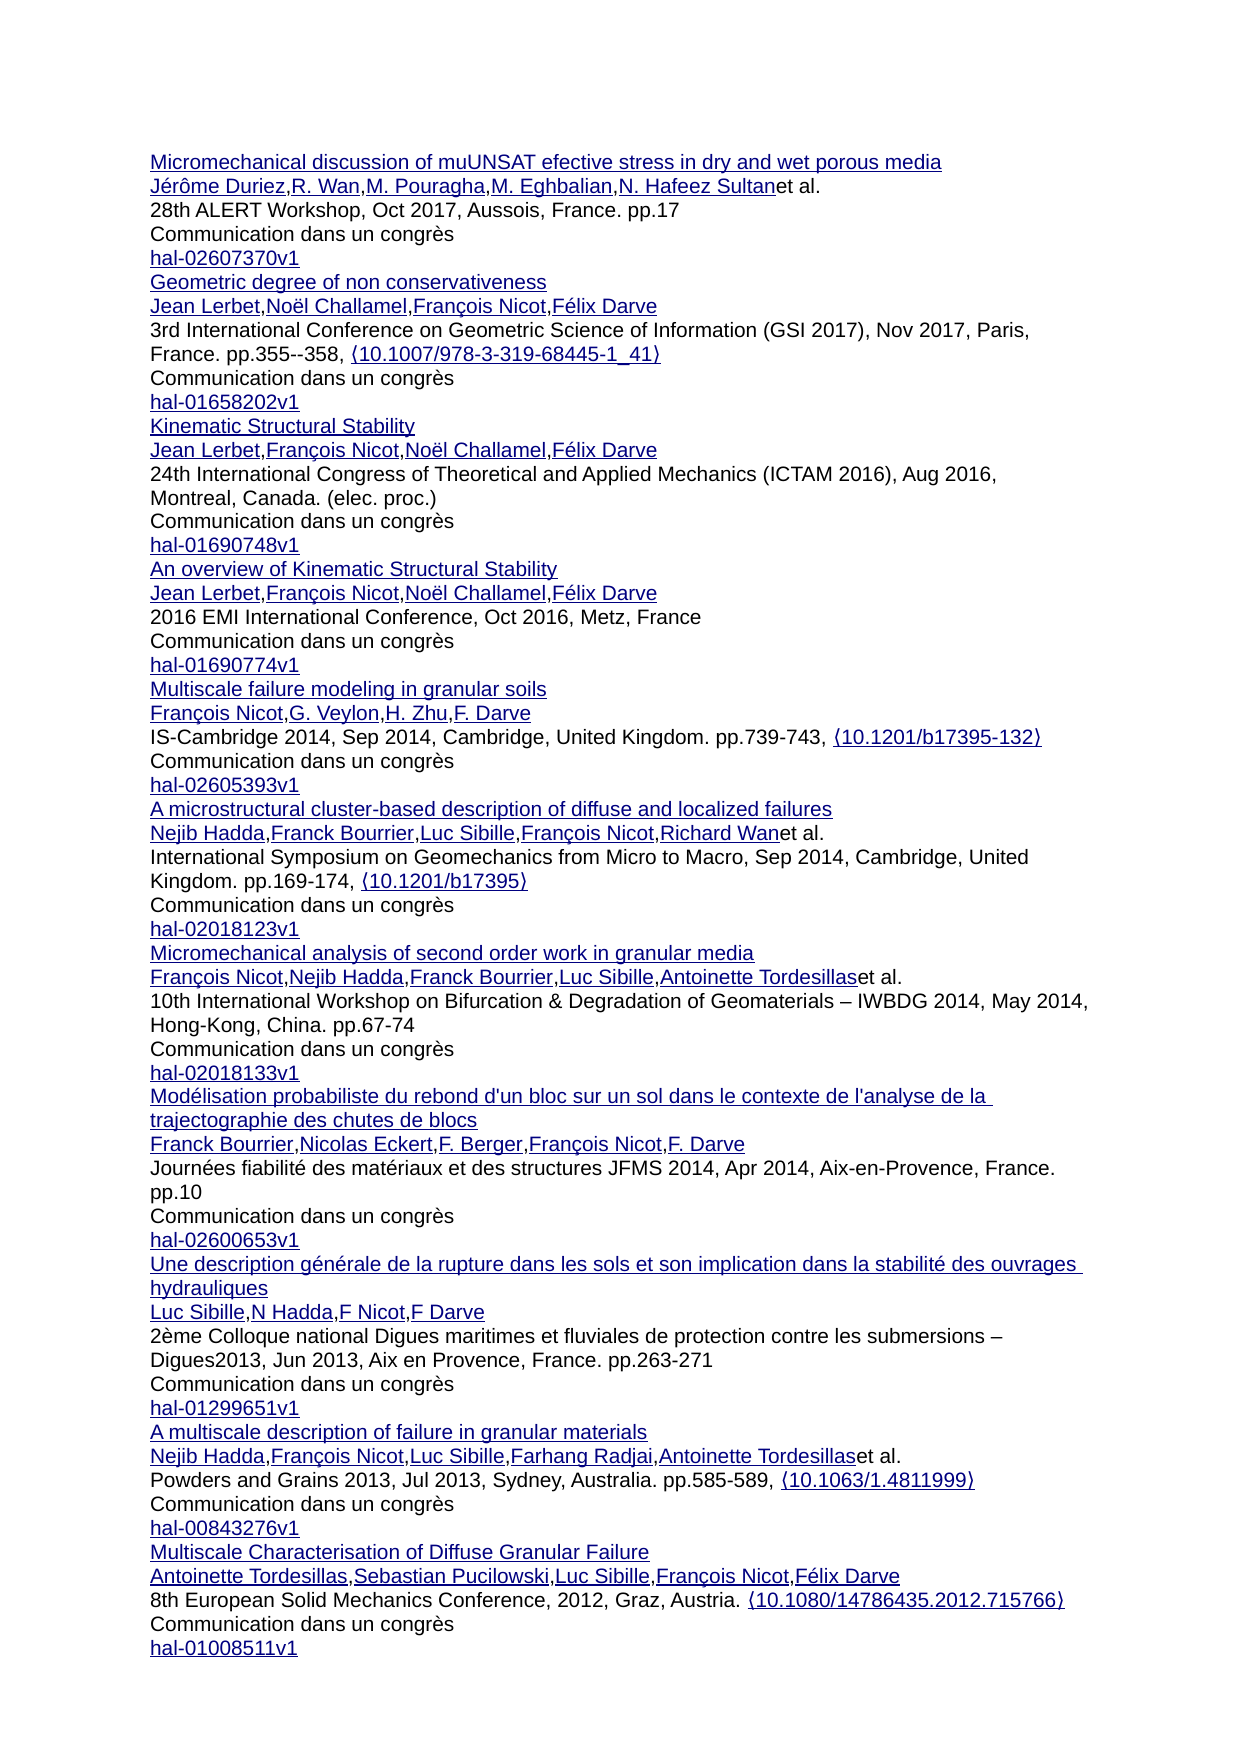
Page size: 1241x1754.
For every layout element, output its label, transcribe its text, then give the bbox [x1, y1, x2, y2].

table_cell Micromechanical analysis of second order work in granular media François Nicot,Nejib Hadda,Franck Bourrier,Luc Sibille,Antoinette Tordesillaset al. 10th International Workshop on Bifurcation & Degradation of Geomaterials – IWBDG 2014, May 2014, Hong-Kong, China. pp.67-74 Communication dans un congrès hal-02018133v1 [150, 941, 1090, 1084]
table_cell Kinematic Structural Stability Jean Lerbet,François Nicot,Noël Challamel,Félix Darve 24th International Congress of Theoretical and Applied Mechanics (ICTAM 2016), Aug 2016, Montreal, Canada. (elec. proc.) Communication dans un congrès hal-01690748v1 [150, 414, 1090, 557]
table_cell Multiscale Characterisation of Diffuse Granular Failure Antoinette Tordesillas,Sebastian Pucilowski,Luc Sibille,François Nicot,Félix Darve 8th European Solid Mechanics Conference, 2012, Graz, Austria. ⟨10.1080/14786435.2012.715766⟩ Communication dans un congrès hal-01008511v1 [150, 1540, 1090, 1659]
table_cell Geometric degree of non conservativeness Jean Lerbet,Noël Challamel,François Nicot,Félix Darve 3rd International Conference on Geometric Science of Information (GSI 2017), Nov 2017, Paris, France. pp.355--358, ⟨10.1007/978-3-319-68445-1_41⟩ Communication dans un congrès hal-01658202v1 [150, 270, 1090, 413]
table_cell A microstructural cluster-based description of diffuse and localized failures Nejib Hadda,Franck Bourrier,Luc Sibille,François Nicot,Richard Wanet al. International Symposium on Geomechanics from Micro to Macro, Sep 2014, Cambridge, United Kingdom. pp.169-174, ⟨10.1201/b17395⟩ Communication dans un congrès hal-02018123v1 [150, 797, 1090, 941]
table_cell Une description générale de la rupture dans les sols et son implication dans la stabilité des ouvrages hydrauliques Luc Sibille,N Hadda,F Nicot,F Darve 2ème Colloque national Digues maritimes et fluviales de protection contre les submersions – Digues2013, Jun 2013, Aix en Provence, France. pp.263-271 Communication dans un congrès hal-01299651v1 [150, 1252, 1090, 1420]
table_cell An overview of Kinematic Structural Stability Jean Lerbet,François Nicot,Noël Challamel,Félix Darve 2016 EMI International Conference, Oct 2016, Metz, France Communication dans un congrès hal-01690774v1 [150, 557, 1090, 677]
table_cell Modélisation probabiliste du rebond d'un bloc sur un sol dans le contexte de l'analyse de la trajectographie des chutes de blocs Franck Bourrier,Nicolas Eckert,F. Berger,François Nicot,F. Darve Journées fiabilité des matériaux et des structures JFMS 2014, Apr 2014, Aix-en-Provence, France. pp.10 Communication dans un congrès hal-02600653v1 [150, 1084, 1090, 1252]
table_cell Multiscale failure modeling in granular soils François Nicot,G. Veylon,H. Zhu,F. Darve IS-Cambridge 2014, Sep 2014, Cambridge, United Kingdom. pp.739-743, ⟨10.1201/b17395-132⟩ Communication dans un congrès hal-02605393v1 [150, 677, 1090, 797]
table_cell A multiscale description of failure in granular materials Nejib Hadda,François Nicot,Luc Sibille,Farhang Radjai,Antoinette Tordesillaset al. Powders and Grains 2013, Jul 2013, Sydney, Australia. pp.585-589, ⟨10.1063/1.4811999⟩ Communication dans un congrès hal-00843276v1 [150, 1420, 1090, 1539]
table_cell Micromechanical discussion of muUNSAT efective stress in dry and wet porous media Jérôme Duriez,R. Wan,M. Pouragha,M. Eghbalian,N. Hafeez Sultanet al. 28th ALERT Workshop, Oct 2017, Aussois, France. pp.17 Communication dans un congrès hal-02607370v1 [150, 150, 1090, 270]
